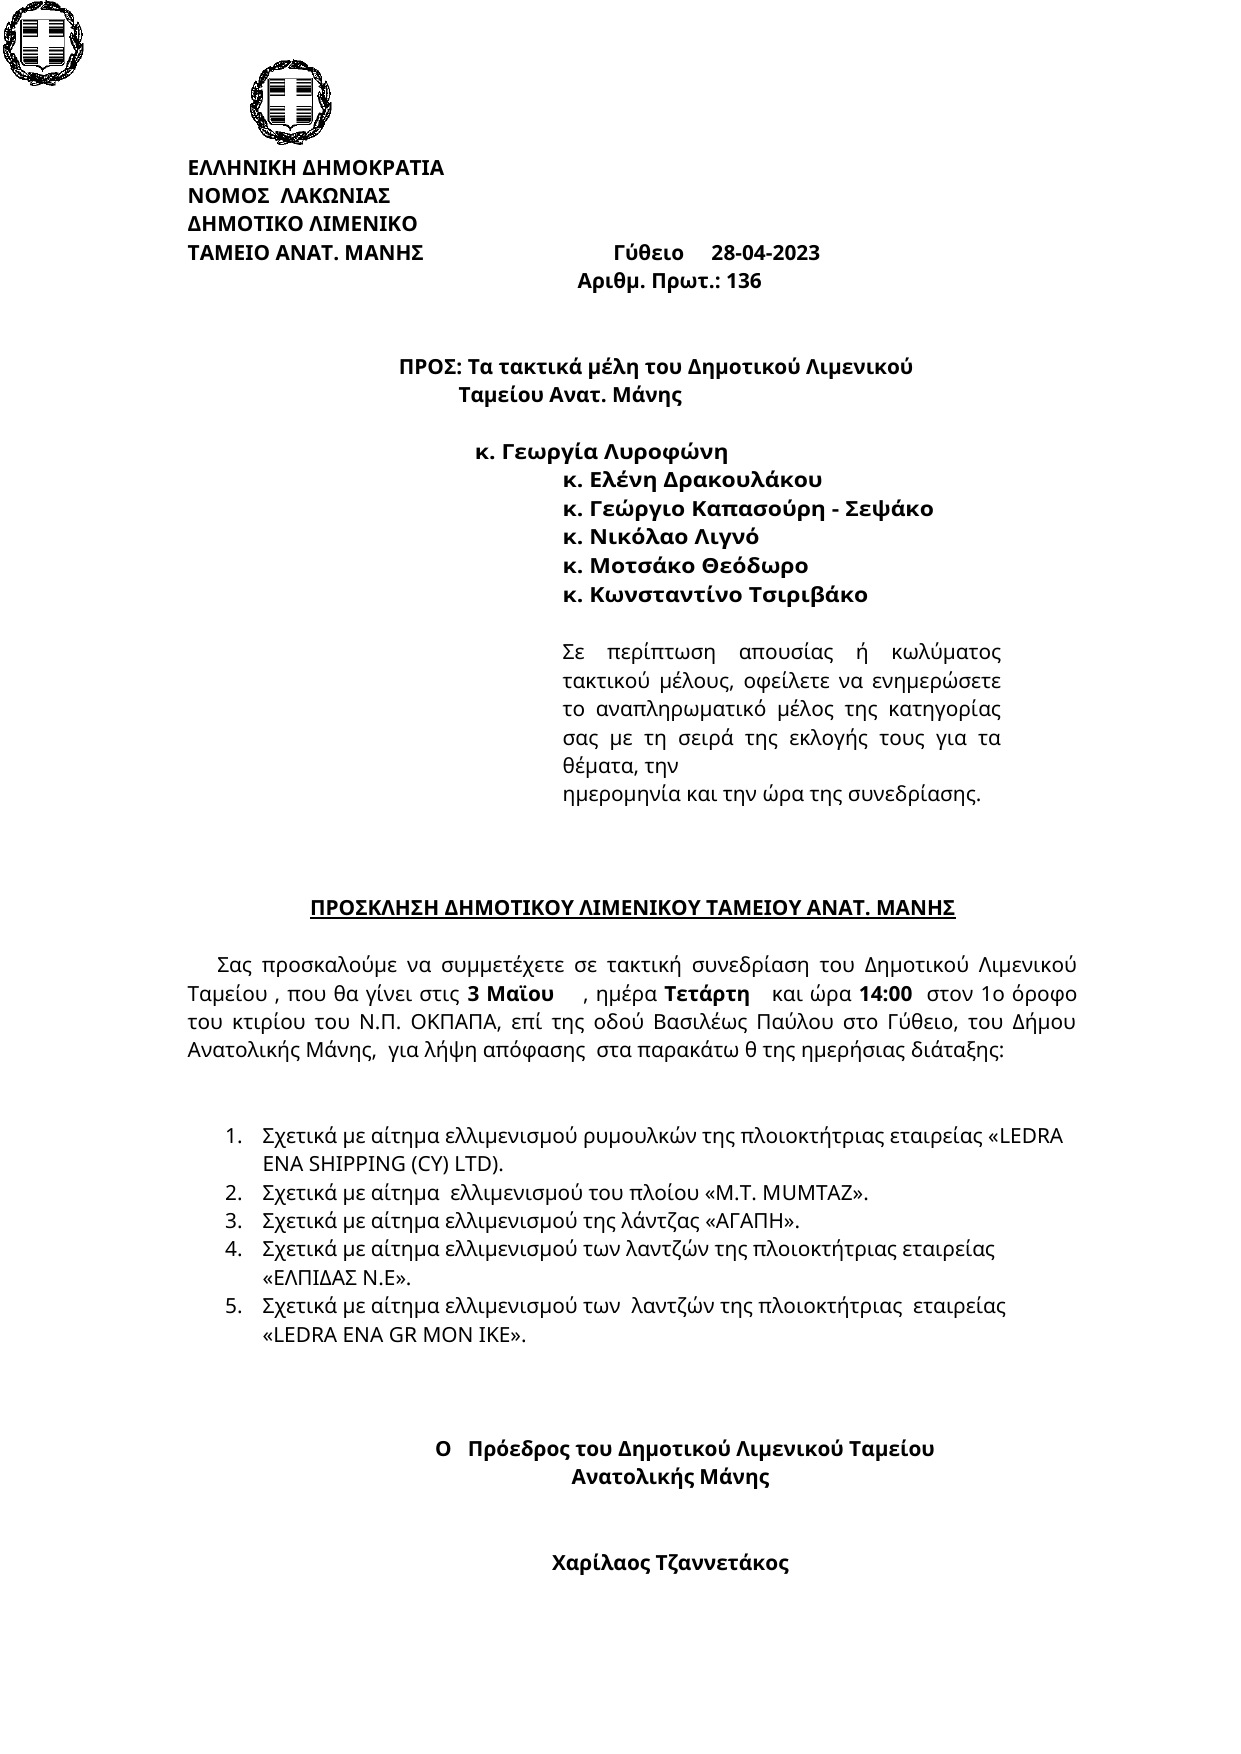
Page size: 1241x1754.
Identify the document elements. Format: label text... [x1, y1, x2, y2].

list Ανατολικής Μάνης [262, 1462, 1078, 1491]
picture [247, 59, 333, 147]
list Χαρίλαος Τζαννετάκος [262, 1548, 1078, 1576]
text ΠΡΟΣ: Τα τακτικά μέλη του Δημοτικού Λιμενικού [187, 352, 1078, 380]
list Σχετικά με αίτημα ελλιμενισμού του πλοίου «Μ.Τ. ΜUMTAZ». [225, 1178, 1078, 1206]
text Ταμείου Ανατ. Μάνης [187, 380, 1078, 409]
text Αριθμ. Πρωτ.: 136 [187, 266, 1078, 295]
text κ. Κωνσταντίνο Τσιριβάκο [562, 580, 1076, 608]
text κ. Ελένη Δρακουλάκου [562, 466, 1076, 494]
text ημερομηνία και την ώρα της συνεδρίασης. [562, 779, 1002, 808]
text κ. Γεώργιο Καπασούρη - Σεψάκο [562, 494, 1076, 522]
picture [0, 0, 86, 88]
text κ. Μοτσάκο Θεόδωρο [562, 551, 1076, 580]
list Ο Πρόεδρος του Δημοτικού Λιμενικού Ταμείου [292, 1434, 1078, 1462]
text ΕΛΛΗΝΙΚΗ ΔΗΜΟΚΡΑΤΙΑ [187, 153, 1078, 181]
text ΤΑΜΕΙΟ ΑΝΑΤ. ΜΑΝΗΣ Γύθειο 28-04-2023 [187, 238, 1078, 266]
text κ. Γεωργία Λυροφώνη [187, 437, 1076, 466]
text ΔΗΜΟΤΙΚΟ ΛΙΜΕΝΙΚΟ [187, 209, 1078, 238]
list Σχετικά με αίτημα ελλιμενισμού των λαντζών της πλοιοκτήτριας εταιρείας «LEDRA ENA GR MON IKE». [225, 1291, 1078, 1348]
text ΝΟΜΟΣ ΛΑΚΩΝΙΑΣ [187, 181, 1078, 209]
list Σχετικά με αίτημα ελλιμενισμού των λαντζών της πλοιοκτήτριας εταιρείας «ΕΛΠΙΔΑΣ Ν.Ε». [225, 1234, 1078, 1291]
text Σας προσκαλούμε να συμμετέχετε σε τακτική συνεδρίαση του Δημοτικού Λιμενικού Ταμείου , που θα γίνει στις 3 Μαϊου , ημέρα Τετάρτη και ώρα 14:00 στον 1ο όροφο του κτιρίου του Ν.Π. ΟΚΠΑΠΑ, επί της οδού Βασιλέως Παύλου στο Γύθειο, του Δήμου Ανατολικής Μάνης, για λήψη απόφασης στα παρακάτω θ της ημερήσιας διάταξης: [187, 950, 1078, 1064]
text Σε περίπτωση απουσίας ή κωλύματος τακτικού μέλους, οφείλετε να ενημερώσετε το αναπληρωματικό μέλος της κατηγορίας σας με τη σειρά της εκλογής τους για τα θέματα, την [562, 637, 1002, 779]
text ΠΡΟΣΚΛΗΣΗ ΔΗΜΟΤΙΚΟΥ ΛΙΜΕΝΙΚΟΥ ΤΑΜΕΙΟΥ ΑΝΑΤ. ΜΑΝΗΣ [187, 893, 1078, 922]
text κ. Νικόλαο Λιγνό [562, 522, 1076, 551]
list Σχετικά με αίτημα ελλιμενισμού της λάντζας «ΑΓΑΠΗ». [225, 1206, 1078, 1234]
list Σχετικά με αίτημα ελλιμενισμού ρυμουλκών της πλοιοκτήτριας εταιρείας «LEDRA ENA SHIPPING (CY) LTD). [225, 1121, 1078, 1178]
